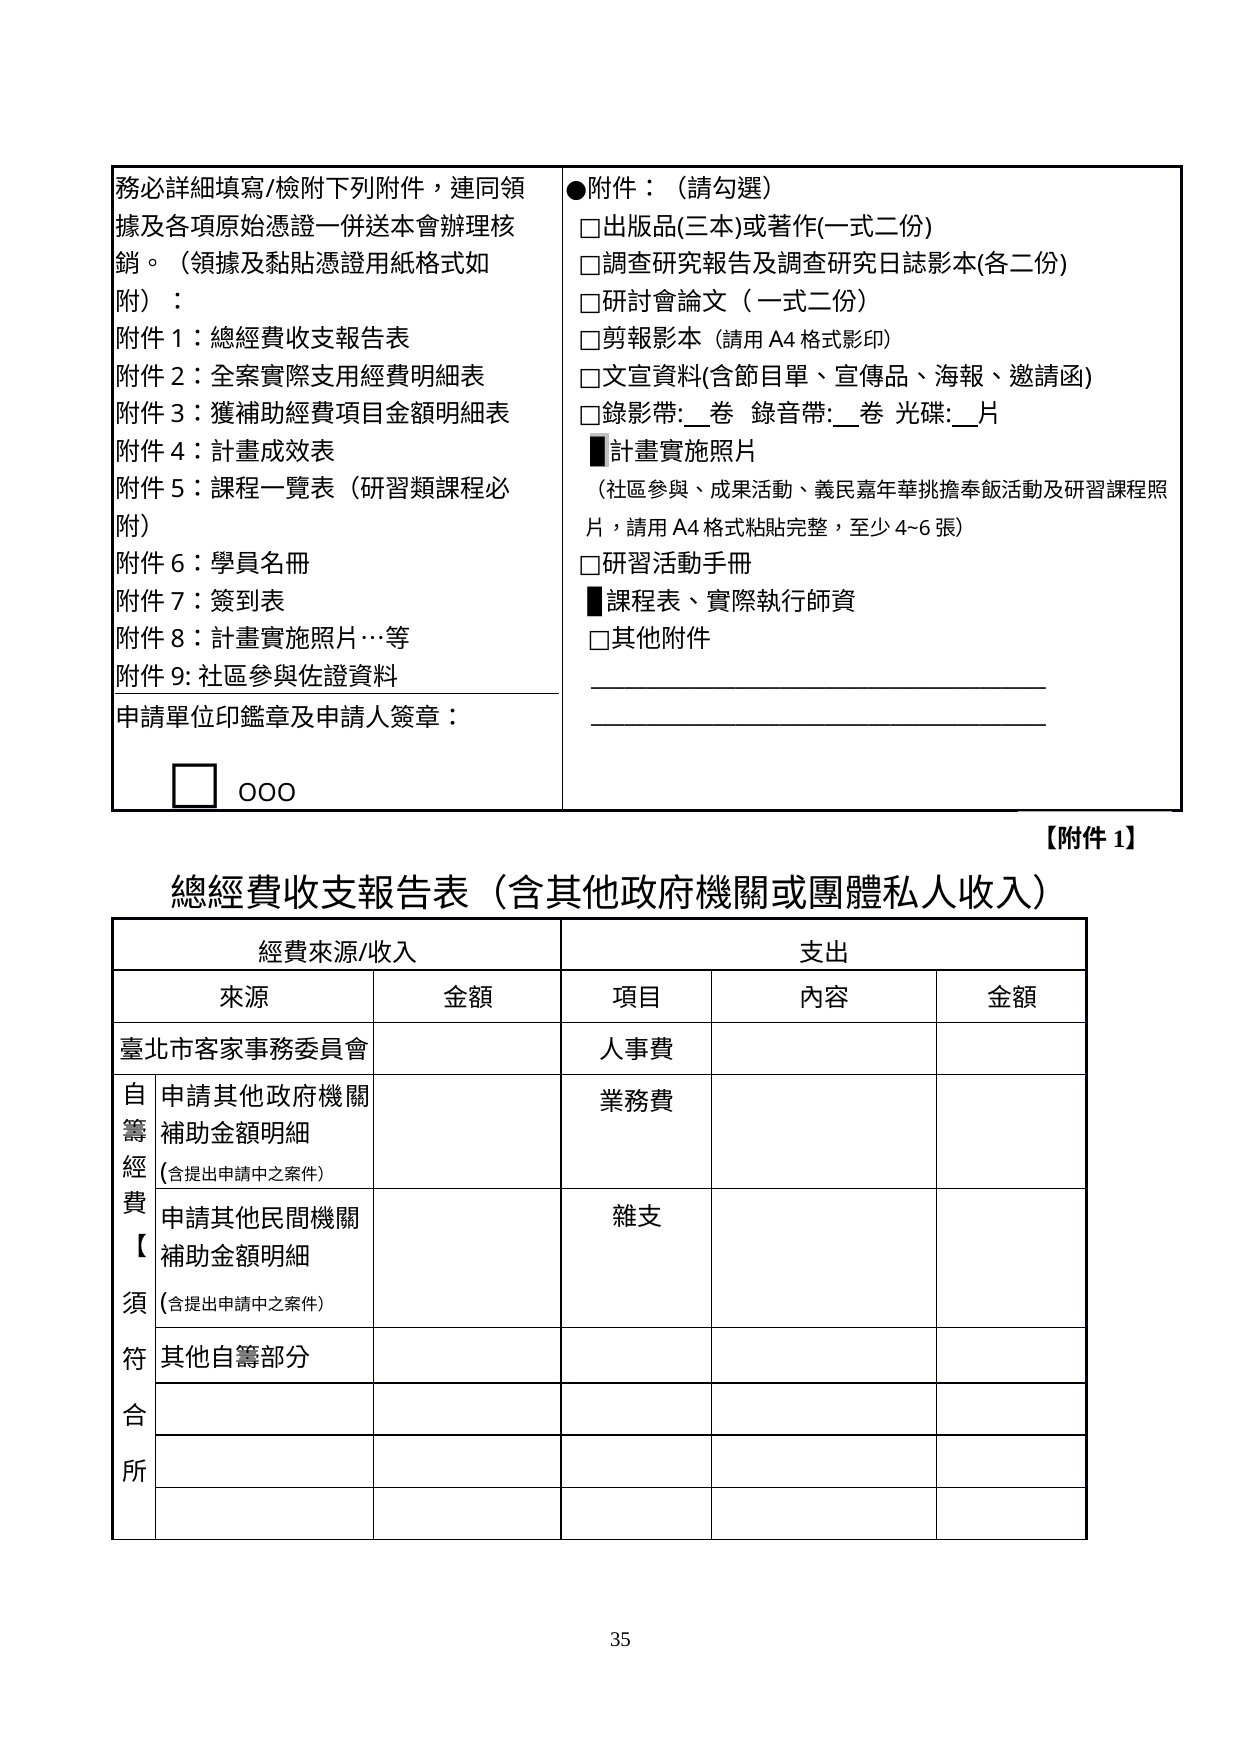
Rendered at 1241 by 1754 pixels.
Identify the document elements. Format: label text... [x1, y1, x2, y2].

table_cell [712, 1023, 936, 1073]
table_cell [374, 1023, 560, 1073]
table_header 支出 [562, 920, 1085, 969]
table_cell [937, 1488, 1085, 1538]
table_cell 其他自籌部分 [156, 1328, 373, 1382]
table_cell [562, 1436, 711, 1486]
table_cell [156, 1488, 373, 1538]
text 【附件1】 [1033, 819, 1157, 855]
table_cell [937, 1023, 1085, 1073]
table_cell [712, 1189, 936, 1327]
table_cell [156, 1436, 373, 1486]
table_cell [937, 1075, 1085, 1187]
table_cell [712, 1488, 936, 1538]
table_cell [562, 1328, 711, 1382]
table_cell [374, 1328, 560, 1382]
table_cell [937, 1328, 1085, 1382]
table_cell 自籌經費 【須符合所 [114, 1075, 155, 1538]
table_cell [156, 1384, 373, 1434]
table_cell [712, 1075, 936, 1187]
table_cell 務必詳細填寫/檢附下列附件，連同領 據及各項原始憑證一併送本會辦理核銷。（領據及黏貼憑證用紙格式如附）： 附件1：總經費收支報告表 附件2：全案實際支用經費明細表 附件3：獲補助經費項目金額明細表 附件4：計畫成效表 附件5：課程一覽表（研習類課程必附） 附件6：學員名冊 附件7：簽到表 附件8：計畫實施照片…等 附件9: 社區參與佐證資料 申請單位印鑑章及申請人簽章： □ ΟΟΟ [114, 168, 562, 809]
table_cell [374, 1189, 560, 1327]
table_cell 內容 [712, 971, 936, 1021]
table_cell 項目 [562, 971, 711, 1021]
table_cell 業務費 [562, 1075, 711, 1187]
table_cell [937, 1384, 1085, 1434]
table_cell [374, 1075, 560, 1187]
table_cell 雜支 [562, 1189, 711, 1327]
table_cell 申請其他民間機關補助金額明細 (含提出申請中之案件） [156, 1189, 373, 1327]
table_header 經費來源/收入 [114, 920, 560, 969]
table_cell ●附件：（請勾選） □出版品(三本)或著作(一式二份) □調查研究報告及調查研究日誌影本(各二份) □研討會論文（ 一式二份） □剪報影本（請用A4 格式影印） □文宣資料(含節目單、宣傳品、海報、邀請函) □錄影帶: 卷 錄音帶: 卷 光碟: 片 ▊計畫實施照片 （社區參與、成果活動、義民嘉年華挑擔奉飯活動及研習課程照片，請用A4格式粘貼完整，至少4~6張） □研習活動手冊 ▊課程表、實際執行師資 □其他附件 _________________________________________ _________________________________________ [563, 168, 1180, 809]
table_cell [374, 1436, 560, 1486]
table_cell 臺北市客家事務委員會 [114, 1023, 373, 1073]
table_cell [374, 1488, 560, 1538]
table_cell 來源 [114, 971, 373, 1021]
table_cell [562, 1488, 711, 1538]
table_cell [937, 1189, 1085, 1327]
table_cell [712, 1384, 936, 1434]
table_cell [712, 1436, 936, 1486]
table_cell [562, 1384, 711, 1434]
table_cell 金額 [374, 971, 560, 1021]
table_cell [712, 1328, 936, 1382]
table_cell 人事費 [562, 1023, 711, 1073]
table_cell 申請其他政府機關補助金額明細 (含提出申請中之案件） [156, 1075, 373, 1187]
table_cell [937, 1436, 1085, 1486]
table_cell [374, 1384, 560, 1434]
text 總經費收支報告表（含其他政府機關或團體私人收入） [112, 863, 1128, 917]
table_cell 金額 [937, 971, 1085, 1021]
